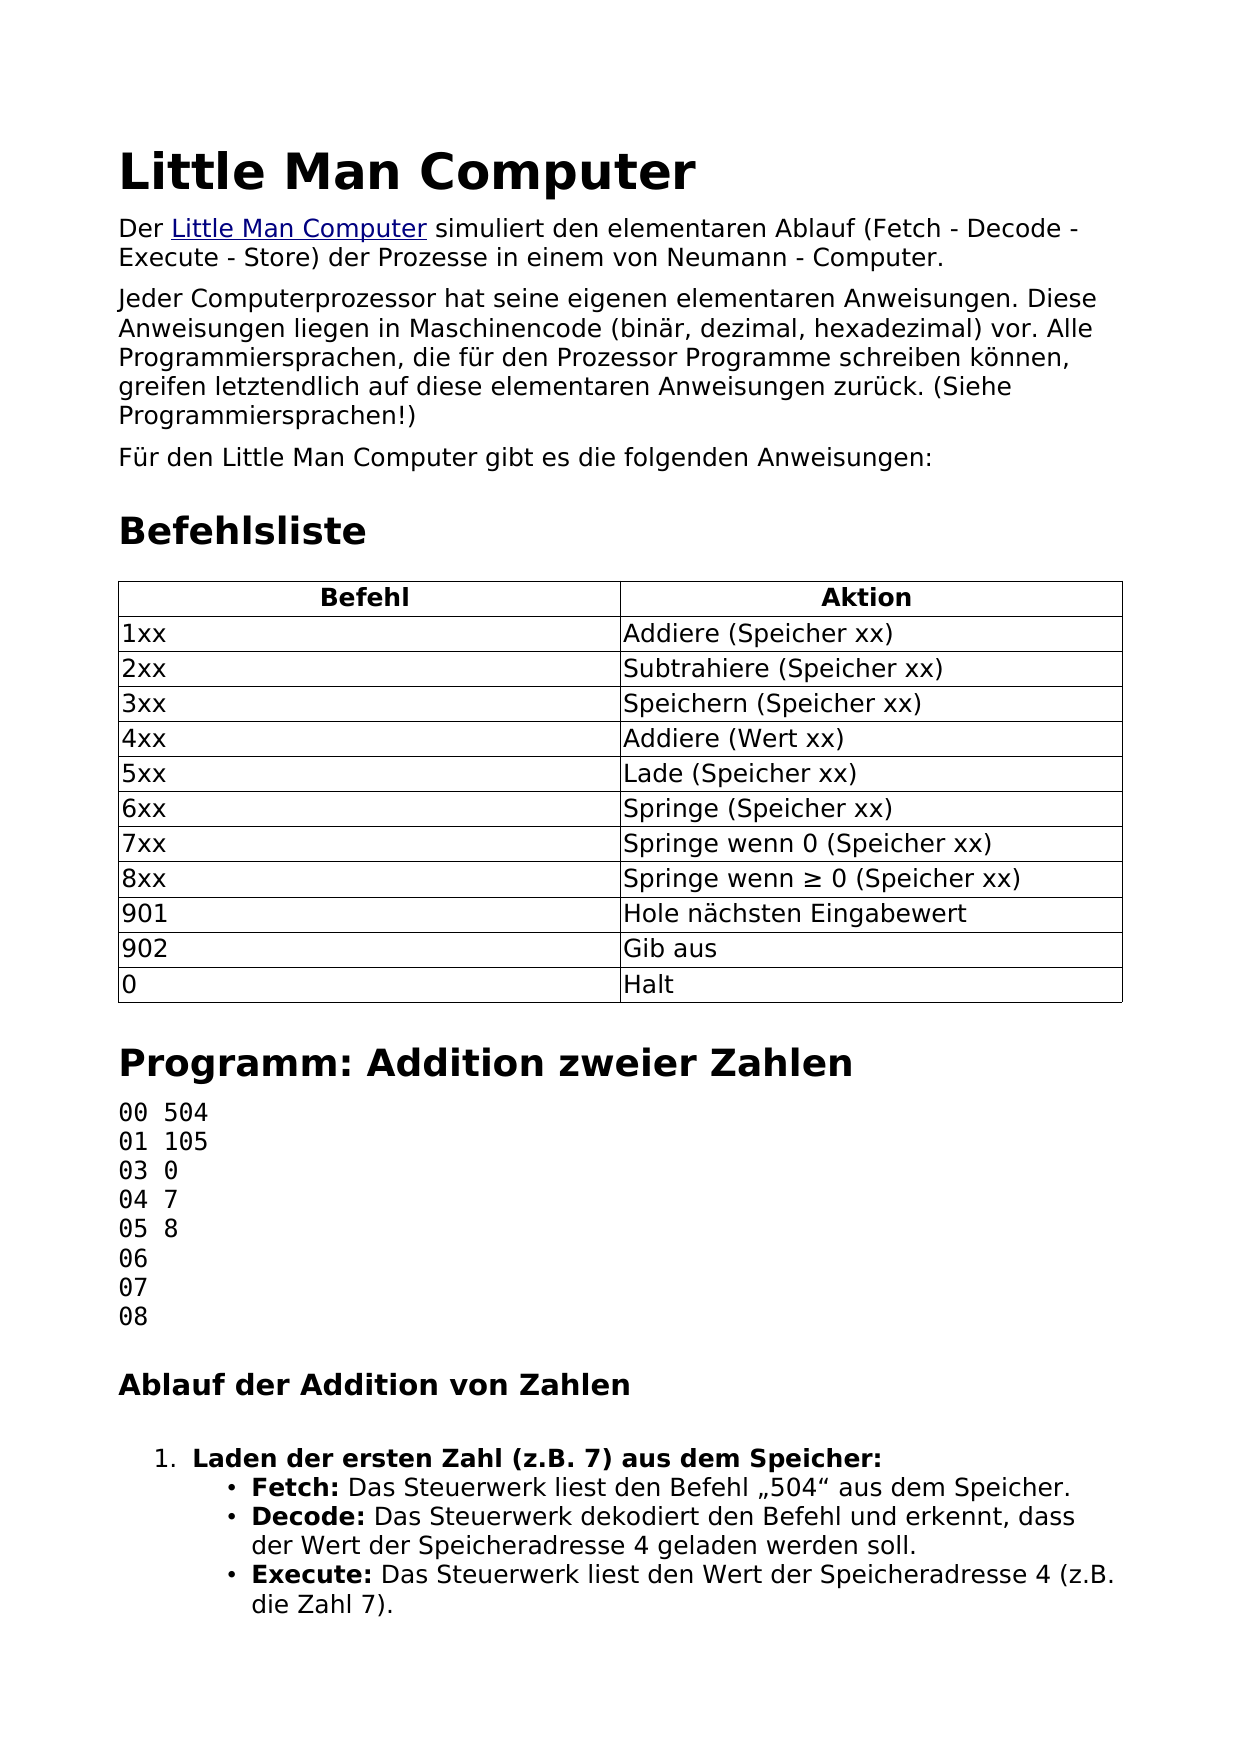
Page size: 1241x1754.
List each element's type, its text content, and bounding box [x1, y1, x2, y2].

table_cell 7xx [119, 827, 620, 861]
text Jeder Computerprozessor hat seine eigenen elementaren Anweisungen. Diese Anweisungen liegen in Maschinencode (binär, dezimal, hexadezimal) vor. Alle Programmiersprachen, die für den Prozessor Programme schreiben können, greifen letztendlich auf diese elementaren Anweisungen zurück. (Siehe Programmiersprachen!) [118, 285, 1122, 431]
list Laden der ersten Zahl (z.B. 7) aus dem Speicher: [177, 1444, 1122, 1473]
table_cell 8xx [119, 862, 620, 897]
table_cell 6xx [119, 792, 620, 826]
text Für den Little Man Computer gibt es die folgenden Anweisungen: [118, 443, 1122, 472]
table_cell 2xx [119, 652, 620, 686]
table_cell 1xx [119, 617, 620, 651]
table_cell Hole nächsten Eingabewert [621, 898, 1122, 932]
table_cell Addiere (Wert xx) [621, 722, 1122, 756]
table_cell Springe (Speicher xx) [621, 792, 1122, 826]
table_cell 902 [119, 933, 620, 967]
list Fetch: Das Steuerwerk liest den Befehl „504“ aus dem Speicher. [236, 1473, 1122, 1502]
table_cell 901 [119, 898, 620, 932]
table_cell Subtrahiere (Speicher xx) [621, 652, 1122, 686]
table_cell Gib aus [621, 933, 1122, 967]
table_cell 4xx [119, 722, 620, 756]
table_header Befehl [119, 582, 620, 616]
subtitle Programm: Addition zweier Zahlen [118, 1042, 1122, 1085]
table_cell Addiere (Speicher xx) [621, 617, 1122, 651]
list Execute: Das Steuerwerk liest den Wert der Speicheradresse 4 (z.B. die Zahl 7). [236, 1561, 1122, 1619]
table_cell Springe wenn ≥ 0 (Speicher xx) [621, 862, 1122, 897]
table_cell Lade (Speicher xx) [621, 757, 1122, 791]
table_cell Springe wenn 0 (Speicher xx) [621, 827, 1122, 861]
text Der Little Man Computer simuliert den elementaren Ablauf (Fetch - Decode - Execute - Store) der Prozesse in einem von Neumann - Computer. [118, 214, 1122, 272]
table_cell 3xx [119, 687, 620, 721]
subtitle Befehlsliste [118, 510, 1122, 553]
subtitle Little Man Computer [118, 143, 1122, 201]
table_cell Halt [621, 968, 1122, 1002]
table_cell 5xx [119, 757, 620, 791]
subtitle Ablauf der Addition von Zahlen [118, 1368, 1122, 1402]
table_header Aktion [621, 582, 1122, 616]
text 00 504 01 105 03 0 04 7 05 8 06 07 08 [118, 1098, 1122, 1331]
list Decode: Das Steuerwerk dekodiert den Befehl und erkennt, dass der Wert der Speicheradresse 4 geladen werden soll. [236, 1502, 1122, 1561]
table_cell Speichern (Speicher xx) [621, 687, 1122, 721]
table_cell 0 [119, 968, 620, 1002]
